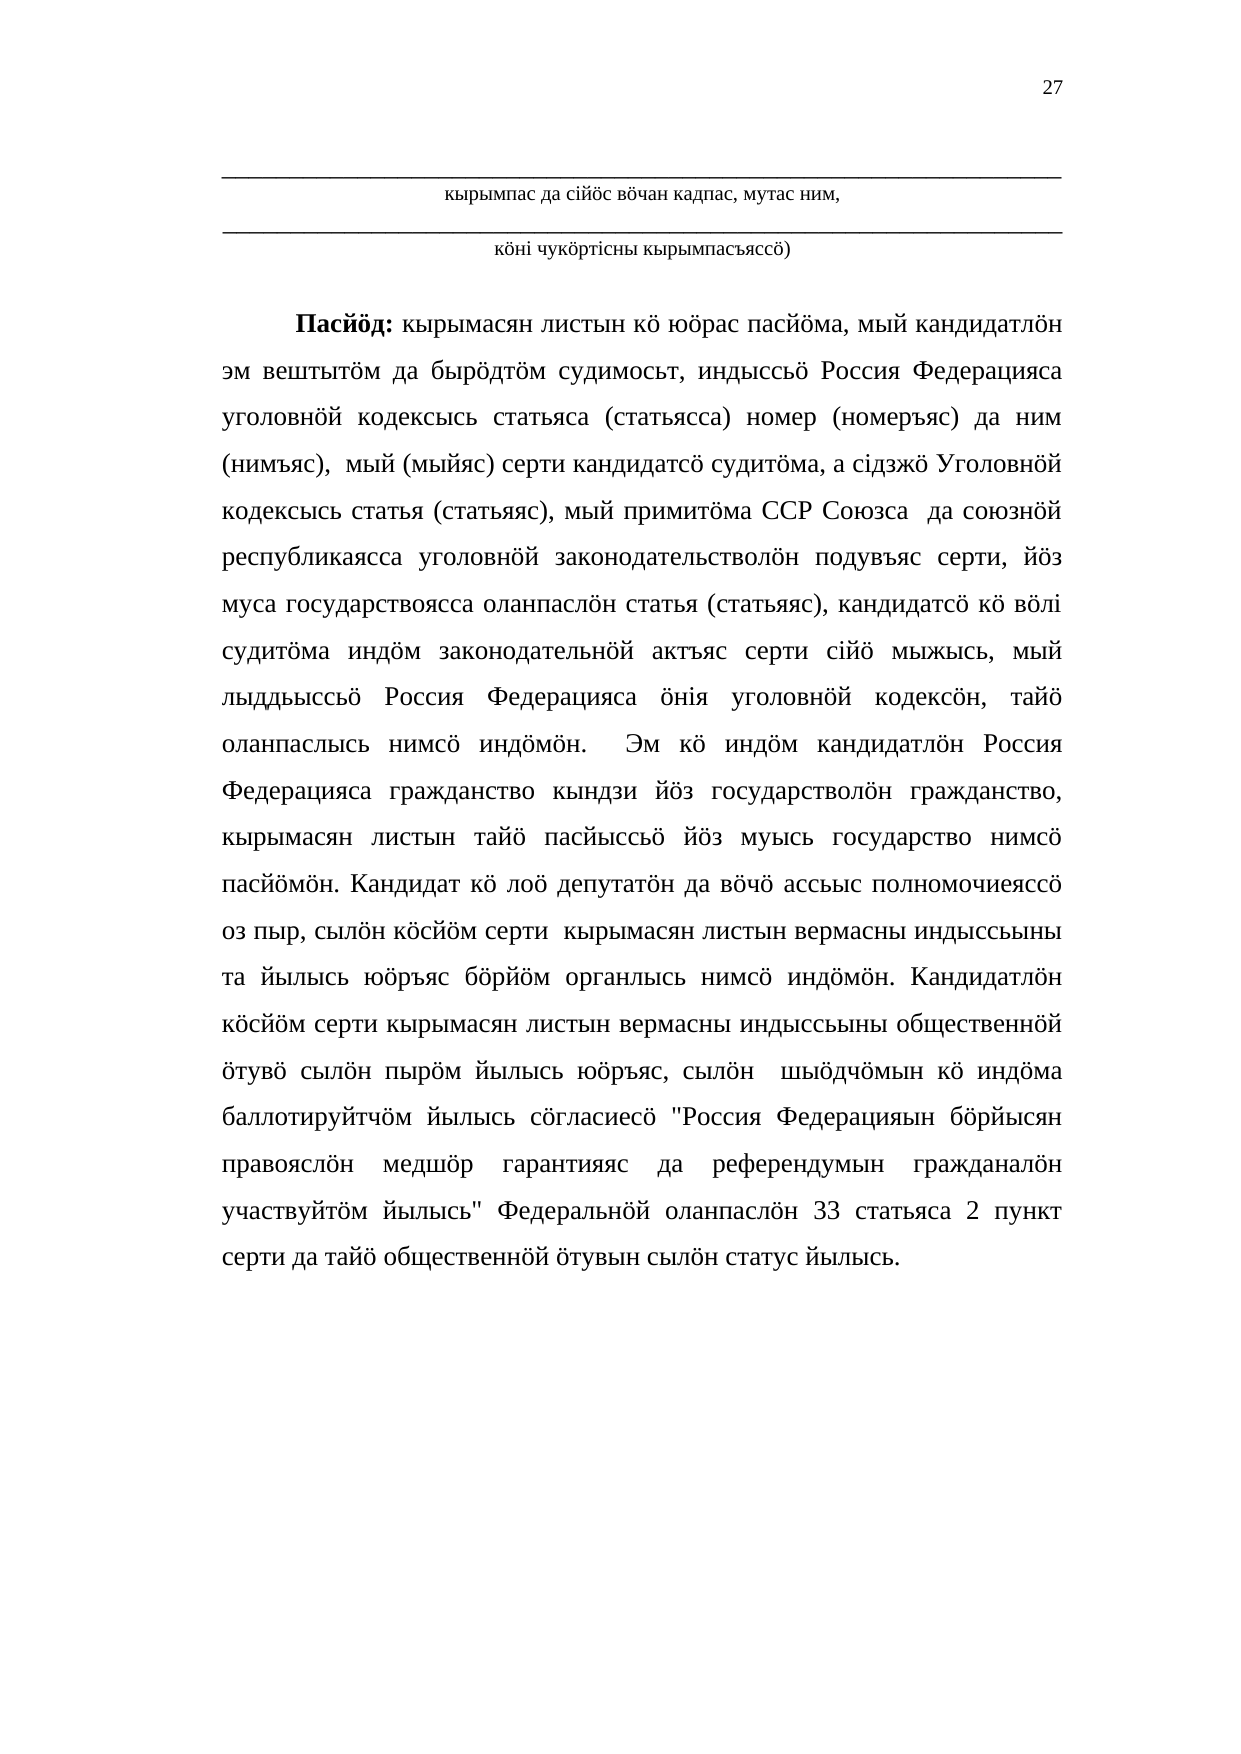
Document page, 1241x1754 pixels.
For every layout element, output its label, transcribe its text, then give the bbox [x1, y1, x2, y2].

text ______________________________________________________________кöнi чукöртiсны кырымпасъяссö) [222, 205, 1063, 260]
text Пасйöд: кырымасян листын кö юöрас пасйöма, мый кандидатлöн эм вештытöм да бырöдтöм судимосьт, индыссьö Россия Федерацияса уголовнöй кодексысь статьяса (статьясса) номер (номеръяс) да ним (нимъяс), мый (мыйяс) серти кандидатсö судитöма, а сiдзжö Уголовнöй кодексысь статья (статьяяс), мый примитöма ССР Союзса да союзнöй республикаясса уголовнöй законодательстволöн подувъяс серти, йöз муса государствоясса оланпаслöн статья (статьяяс), кандидатсö кö вöлi судитöма индöм законодательнöй актъяс серти сiйö мыжысь, мый лыддьыссьö Россия Федерацияса öнiя уголовнöй кодексöн, тайö оланпаслысь нимсö индöмöн. Эм кö индöм кандидатлöн Россия Федерацияса гражданство кындзи йöз государстволöн гражданство, кырымасян листын тайö пасйыссьö йöз муысь государство нимсö пасйöмöн. Кандидат кö лоö депутатöн да вöчö ассьыс полномочиеяссö оз пыр, сылöн кöсйöм серти кырымасян листын вермасны индыссьыны та йылысь юöръяс бöрйöм органлысь нимсö индöмöн. Кандидатлöн кöсйöм серти кырымасян листын вермасны индыссьыны общественнöй öтувö сылöн пырöм йылысь юöръяс, сылöн шыöдчöмын кö индöма баллотируйтчöм йылысь сöгласиесö "Россия Федерацияын бöрйысян правояслöн медшöр гарантияяс да референдумын гражданалöн участвуйтöм йылысь" Федеральнöй оланпаслöн 33 статьяса 2 пункт серти да тайö общественнöй öтувын сылöн статус йылысь. [222, 307, 1063, 1272]
text ______________________________________________________________ [222, 150, 1063, 181]
text кырымпас да сiйöс вöчан кадпас, мутас ним, [222, 181, 1063, 205]
